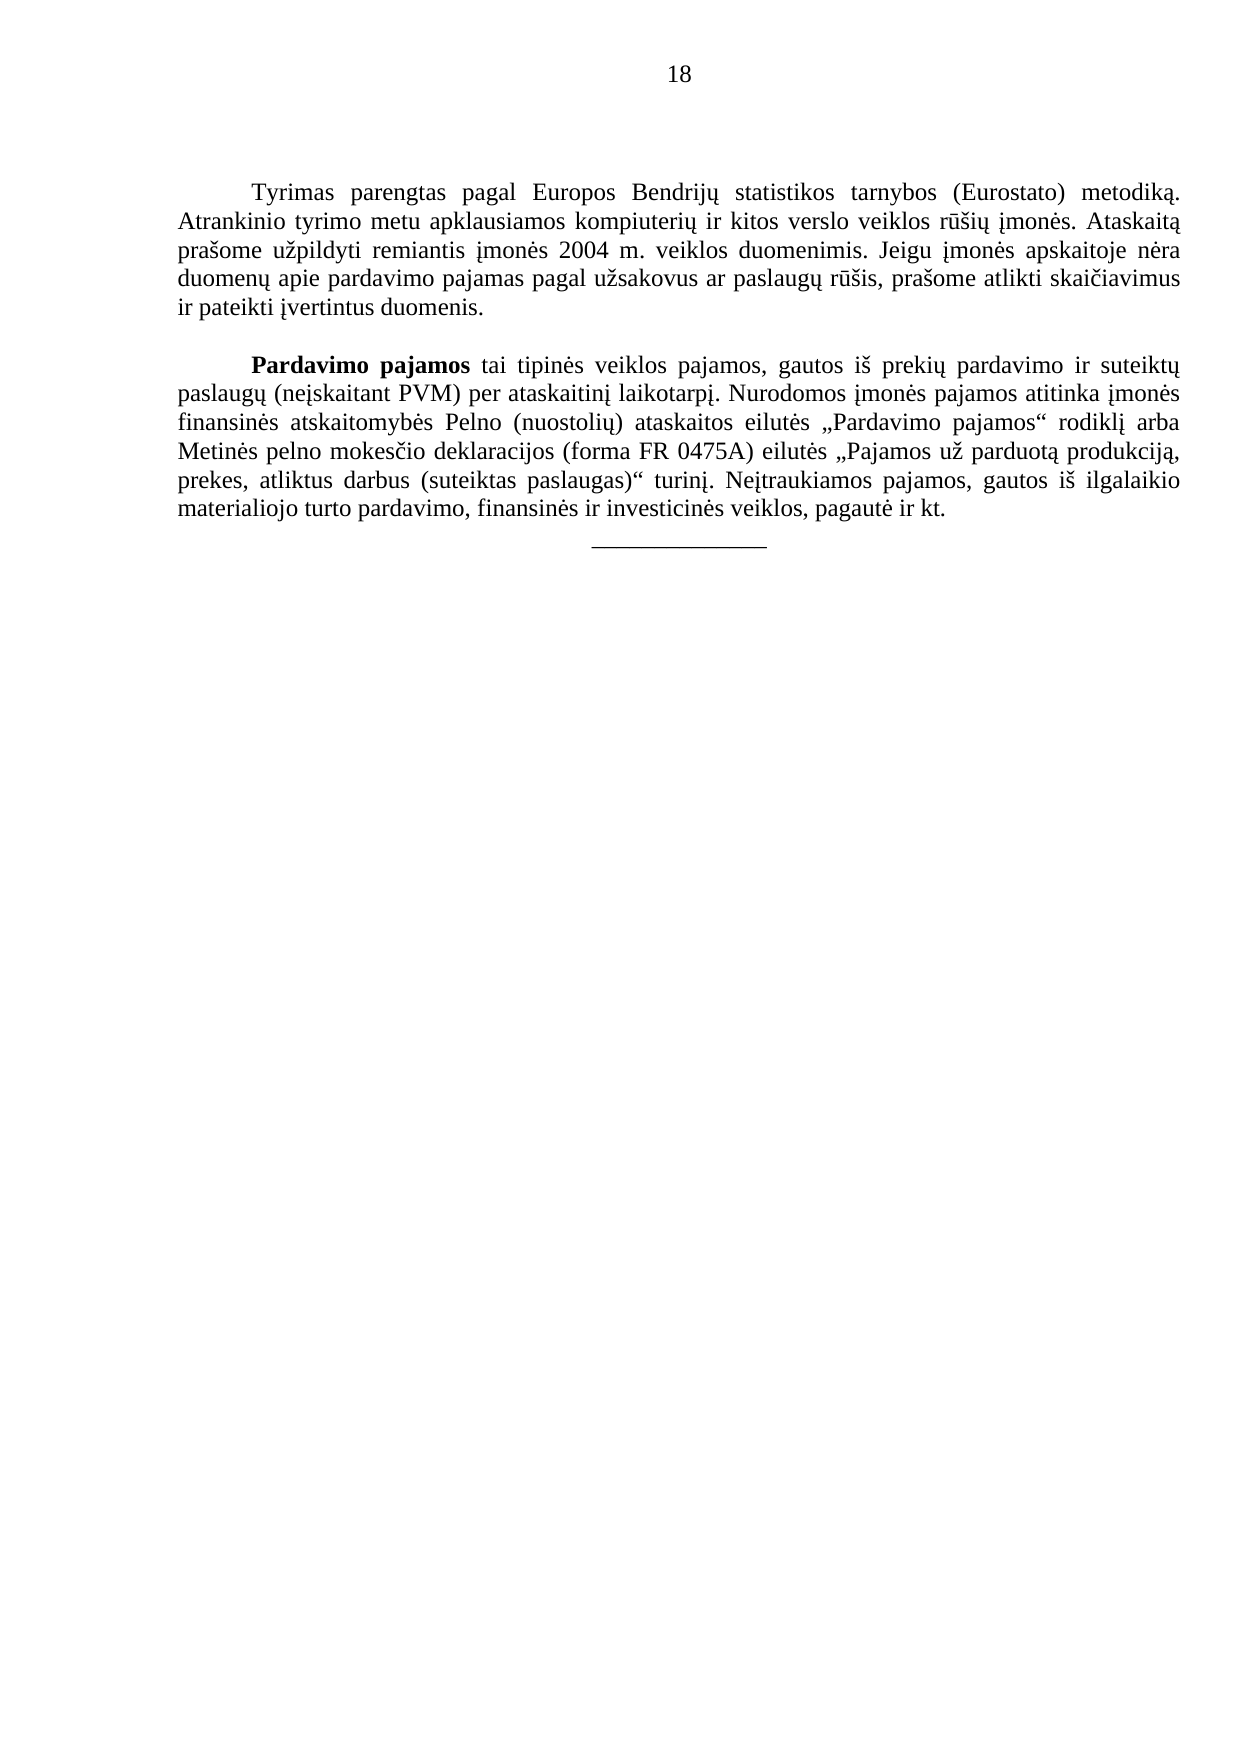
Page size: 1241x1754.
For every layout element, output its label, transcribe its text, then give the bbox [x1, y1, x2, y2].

text Pardavimo pajamos tai tipinės veiklos pajamos, gautos iš prekių pardavimo ir suteiktų paslaugų (neįskaitant PVM) per ataskaitinį laikotarpį. Nurodomos įmonės pajamos atitinka įmonės finansinės atskaitomybės Pelno (nuostolių) ataskaitos eilutės „Pardavimo pajamos“ rodiklį arba Metinės pelno mokesčio deklaracijos (forma FR 0475A) eilutės „Pajamos už parduotą produkciją, prekes, atliktus darbus (suteiktas paslaugas)“ turinį. Neįtraukiamos pajamos, gautos iš ilgalaikio materialiojo turto pardavimo, finansinės ir investicinės veiklos, pagautė ir kt. [177, 350, 1181, 522]
text Tyrimas parengtas pagal Europos Bendrijų statistikos tarnybos (Eurostato) metodiką. Atrankinio tyrimo metu apklausiamos kompiuterių ir kitos verslo veiklos rūšių įmonės. Ataskaitą prašome užpildyti remiantis įmonės 2004 m. veiklos duomenimis. Jeigu įmonės apskaitoje nėra duomenų apie pardavimo pajamas pagal užsakovus ar paslaugų rūšis, prašome atlikti skaičiavimus ir pateikti įvertintus duomenis. [177, 177, 1181, 321]
text ______________ [177, 522, 1181, 551]
